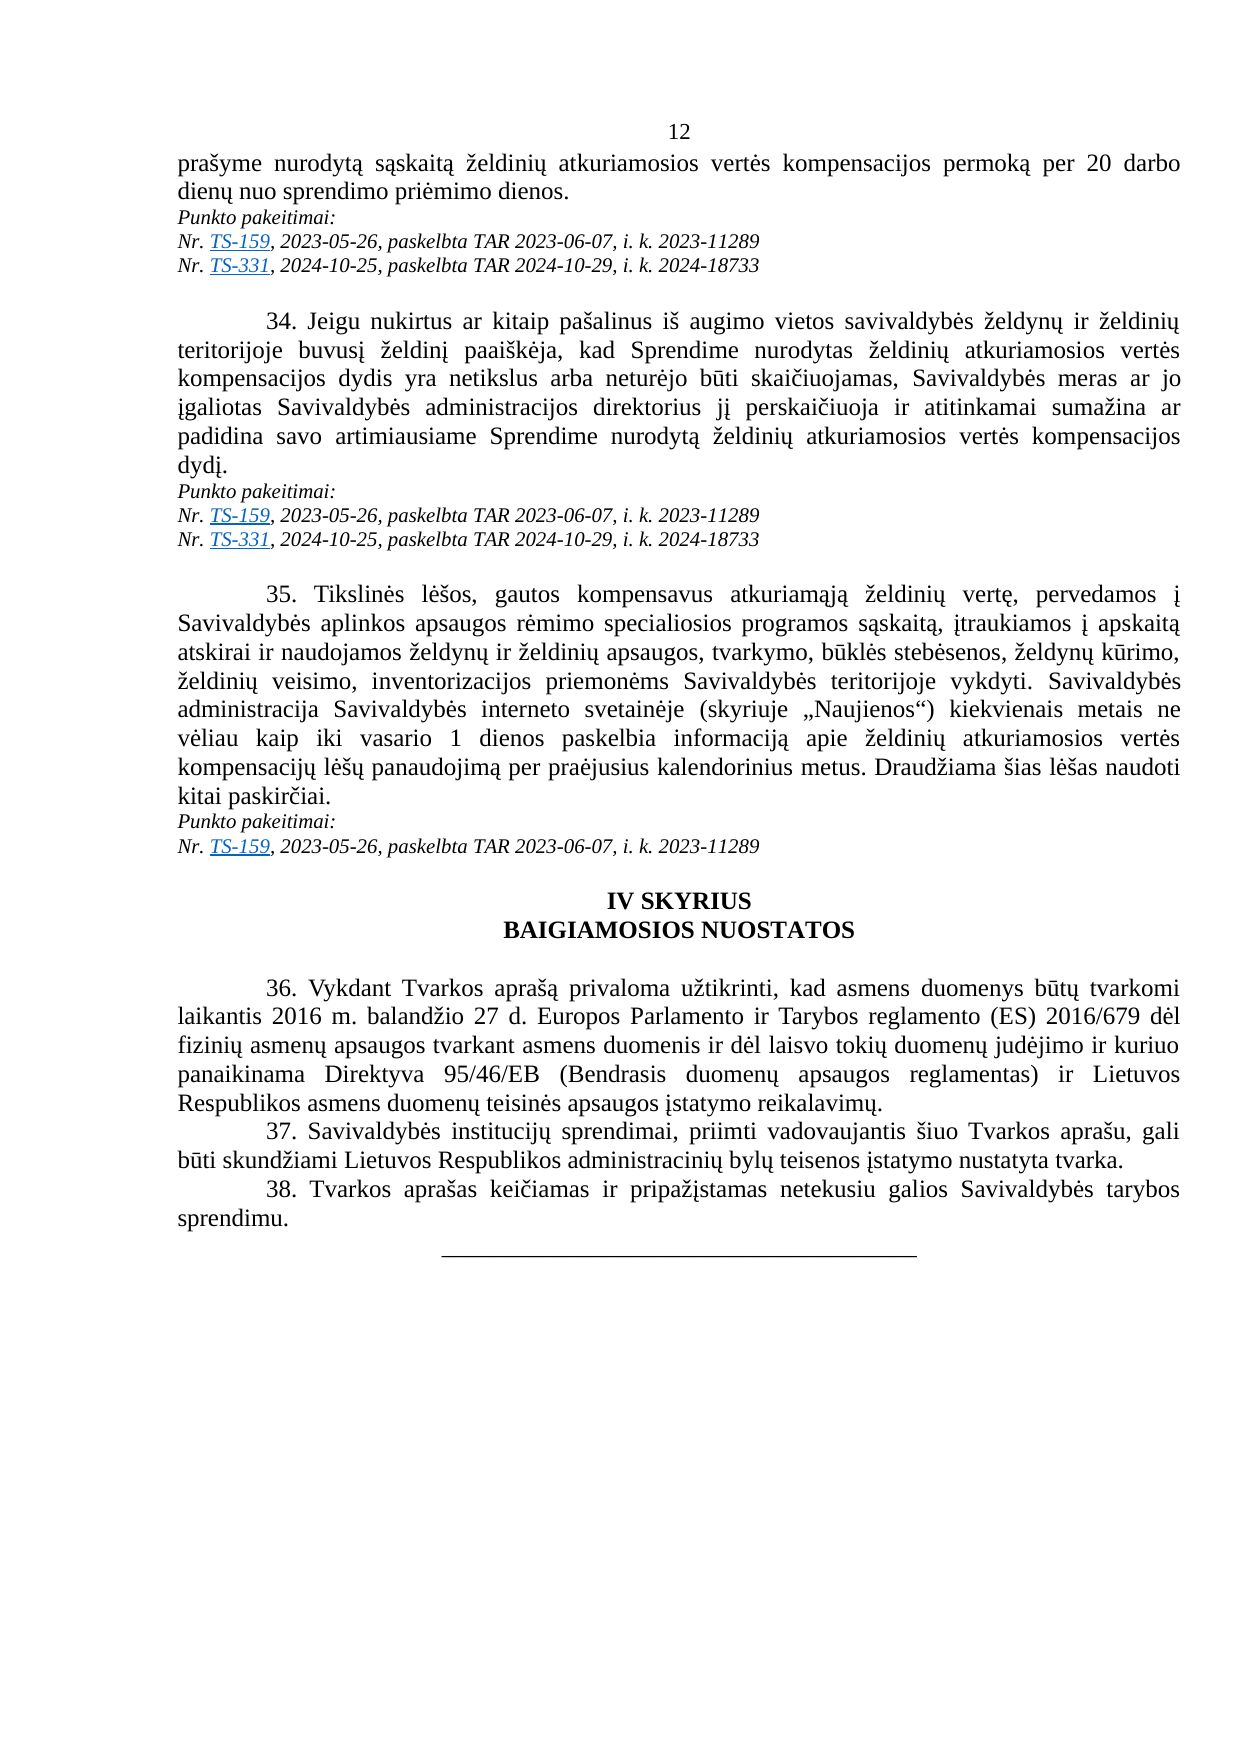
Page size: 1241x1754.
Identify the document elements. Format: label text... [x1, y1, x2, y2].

text 34. Jeigu nukirtus ar kitaip pašalinus iš augimo vietos savivaldybės želdynų ir želdinių teritorijoje buvusį želdinį paaiškėja, kad Sprendime nurodytas želdinių atkuriamosios vertės kompensacijos dydis yra netikslus arba neturėjo būti skaičiuojamas, Savivaldybės meras ar jo įgaliotas Savivaldybės administracijos direktorius jį perskaičiuoja ir atitinkamai sumažina ar padidina savo artimiausiame Sprendime nurodytą želdinių atkuriamosios vertės kompensacijos dydį. [177, 306, 1181, 478]
text 38. Tvarkos aprašas keičiamas ir pripažįstamas netekusiu galios Savivaldybės tarybos sprendimu. [177, 1174, 1181, 1231]
text 36. Vykdant Tvarkos aprašą privaloma užtikrinti, kad asmens duomenys būtų tvarkomi laikantis 2016 m. balandžio 27 d. Europos Parlamento ir Tarybos reglamento (ES) 2016/679 dėl fizinių asmenų apsaugos tvarkant asmens duomenis ir dėl laisvo tokių duomenų judėjimo ir kuriuo panaikinama Direktyva 95/46/EB (Bendrasis duomenų apsaugos reglamentas) ir Lietuvos Respublikos asmens duomenų teisinės apsaugos įstatymo reikalavimų. [177, 973, 1181, 1116]
text Nr. TS-331, 2024-10-25, paskelbta TAR 2024-10-29, i. k. 2024-18733 [177, 527, 1181, 551]
text 37. Savivaldybės institucijų sprendimai, priimti vadovaujantis šiuo Tvarkos aprašu, gali būti skundžiami Lietuvos Respublikos administracinių bylų teisenos įstatymo nustatyta tvarka. [177, 1116, 1181, 1174]
text Nr. TS-159, 2023-05-26, paskelbta TAR 2023-06-07, i. k. 2023-11289 [177, 229, 1181, 253]
text prašyme nurodytą sąskaitą želdinių atkuriamosios vertės kompensacijos permoką per 20 darbo dienų nuo sprendimo priėmimo dienos. [177, 148, 1181, 205]
text IV SKYRIUS [177, 886, 1181, 915]
text Nr. TS-159, 2023-05-26, paskelbta TAR 2023-06-07, i. k. 2023-11289 [177, 503, 1181, 527]
text Punkto pakeitimai: [177, 205, 1181, 229]
text BAIGIAMOSIOS NUOSTATOS [177, 915, 1181, 944]
text ______________________________________ [177, 1231, 1181, 1260]
text 35. Tikslinės lėšos, gautos kompensavus atkuriamąją želdinių vertę, pervedamos į Savivaldybės aplinkos apsaugos rėmimo specialiosios programos sąskaitą, įtraukiamos į apskaitą atskirai ir naudojamos želdynų ir želdinių apsaugos, tvarkymo, būklės stebėsenos, želdynų kūrimo, želdinių veisimo, inventorizacijos priemonėms Savivaldybės teritorijoje vykdyti. Savivaldybės administracija Savivaldybės interneto svetainėje (skyriuje „Naujienos“) kiekvienais metais ne vėliau kaip iki vasario 1 dienos paskelbia informaciją apie želdinių atkuriamosios vertės kompensacijų lėšų panaudojimą per praėjusius kalendorinius metus. Draudžiama šias lėšas naudoti kitai paskirčiai. [177, 579, 1181, 809]
text Nr. TS-331, 2024-10-25, paskelbta TAR 2024-10-29, i. k. 2024-18733 [177, 253, 1181, 277]
text Punkto pakeitimai: [177, 478, 1181, 503]
text Punkto pakeitimai: [177, 809, 1181, 833]
text Nr. TS-159, 2023-05-26, paskelbta TAR 2023-06-07, i. k. 2023-11289 [177, 833, 1181, 858]
